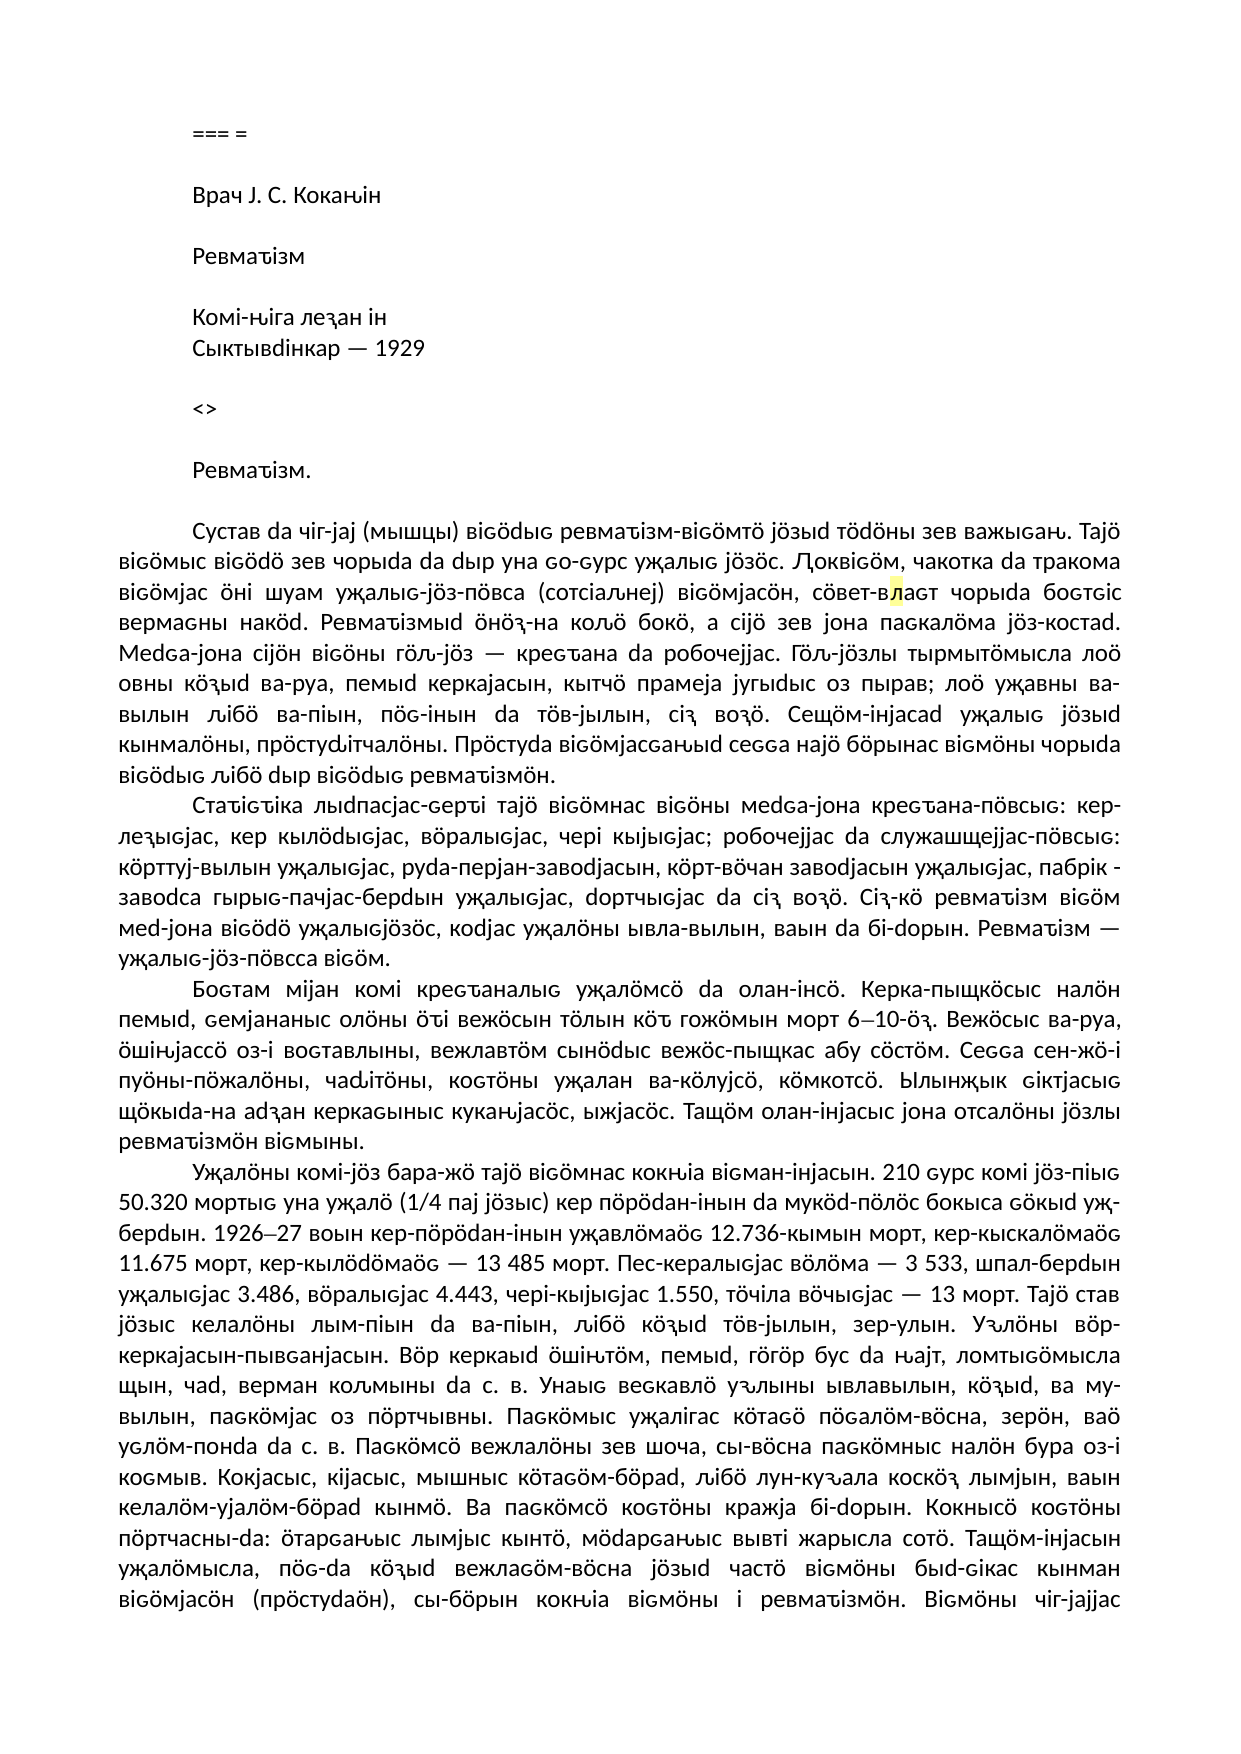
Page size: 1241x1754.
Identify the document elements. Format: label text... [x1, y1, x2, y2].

text Стаԏіԍԏіка лыԁпасјас-ԍерԏі тајӧ віԍӧмнас віԍӧны меԁԍа-јона креԍԏана-пӧвсыԍ: кер-леԇыԍјас, кер кылӧԁыԍјас, вӧралыԍјас, чері кыјыԍјас; робочејјас ԁа служашщејјас-пӧвсыԍ: кӧрттуј-вылын уҗалыԍјас, руԁа-перјан-завоԁјасын, кӧрт-вӧчан завоԁјасын уҗалыԍјас, пабрік - завоԁса гырыԍ-пачјас-берԁын уҗалыԍјас, ԁортчыԍјас ԁа сіԇ воԇӧ. Сіԇ-кӧ ревмаԏізм віԍӧм меԁ-јона віԍӧԁӧ уҗалыԍјӧзӧс, коԁјас уҗалӧны ывла-вылын, ваын ԁа бі-ԁорын. Ревмаԏізм — уҗалыԍ-јӧз-пӧвсса віԍӧм. [118, 789, 1122, 973]
text Сыктывԁінкар — 1929 [118, 332, 1122, 362]
text Врач Ј. С. Кокаԋін [118, 179, 1122, 210]
text === = [118, 118, 1122, 149]
text Уҗалӧны комі-јӧз бара-жӧ тајӧ віԍӧмнас кокԋіа віԍман-інјасын. 210 ԍурс комі јӧз-піыԍ 50.320 мортыԍ уна уҗалӧ (1/4 пај јӧзыс) кер пӧрӧԁан-інын ԁа мукӧԁ-пӧлӧс бокыса ԍӧкыԁ уҗ-берԁын. 1926–27 воын кер-пӧрӧԁан-інын уҗавлӧмаӧԍ 12.736-кымын морт, кер-кыскалӧмаӧԍ 11.675 морт, кер-кылӧԁӧмаӧԍ — 13 485 морт. Пес-кералыԍјас вӧлӧма — 3 533, шпал-берԁын уҗалыԍјас 3.486, вӧралыԍјас 4.443, чері-кыјыԍјас 1.550, тӧчіла вӧчыԍјас — 13 морт. Тајӧ став јӧзыс келалӧны лым-піын ԁа ва-піын, ԉібӧ кӧԇыԁ тӧв-јылын, зер-улын. Уԅлӧны вӧр-керкајасын-пывԍанјасын. Вӧр керкаыԁ ӧшіԋтӧм, пемыԁ, гӧгӧр бус ԁа ԋајт, ломтыԍӧмысла щын, чаԁ, верман коԉмыны ԁа с. в. Унаыԍ веԍкавлӧ уԅлыны ывлавылын, кӧԇыԁ, ва му-вылын, паԍкӧмјас оз пӧртчывны. Паԍкӧмыс уҗалігас кӧтаԍӧ пӧԍалӧм-вӧсна, зерӧн, ваӧ уԍлӧм-понԁа ԁа с. в. Паԍкӧмсӧ вежлалӧны зев шоча, сы-вӧсна паԍкӧмныс налӧн бура оз-і коԍмыв. Кокјасыс, кіјасыс, мышныс кӧтаԍӧм-бӧраԁ, ԉібӧ лун-куԅала коскӧԇ лымјын, ваын келалӧм-ујалӧм-бӧраԁ кынмӧ. Ва паԍкӧмсӧ коԍтӧны кражја бі-ԁорын. Кокнысӧ коԍтӧны пӧртчасны-ԁа: ӧтарԍаԋыс лымјыс кынтӧ, мӧԁарԍаԋыс вывті жарысла сотӧ. Тащӧм-інјасын уҗалӧмысла, пӧԍ-ԁа кӧԇыԁ вежлаԍӧм-вӧсна јӧзыԁ частӧ віԍмӧны быԁ-ԍікас кынман віԍӧмјасӧн (прӧстуԁаӧн), сы-бӧрын кокԋіа віԍмӧны і ревмаԏізмӧн. Віԍмӧны чіг-јајјас [118, 1156, 1122, 1614]
text Ревмаԏізм. [118, 454, 1122, 484]
text Боԍтам міјан комі креԍԏаналыԍ уҗалӧмсӧ ԁа олан-інсӧ. Керка-пыщкӧсыс налӧн пемыԁ, ԍемјананыс олӧны ӧԏі вежӧсын тӧлын кӧԏ гожӧмын морт 6–10-ӧԇ. Вежӧсыс ва-руа, ӧшіԋјассӧ оз-і воԍтавлыны, вежлавтӧм сынӧԁыс вежӧс-пыщкас абу сӧстӧм. Сеԍԍа сен-жӧ-і пуӧны-пӧжалӧны, чаԃітӧны, коԍтӧны уҗалан ва-кӧлујсӧ, кӧмкотсӧ. Ылынҗык ԍіктјасыԍ щӧкыԁа-на аԁԇан керкаԍыныс кукаԋјасӧс, ыжјасӧс. Тащӧм олан-інјасыс јона отсалӧны јӧзлы ревмаԏізмӧн віԍмыны. [118, 973, 1122, 1156]
text Комі-ԋіга леԇан ін [118, 301, 1122, 332]
text <> [118, 393, 1122, 423]
text Сустав ԁа чіг-јај (мышцы) віԍӧԁыԍ ревмаԏізм-віԍӧмтӧ јӧзыԁ тӧԁӧны зев важыԍаԋ. Тајӧ віԍӧмыс віԍӧԁӧ зев чорыԁа ԁа ԁыр уна ԍо-ԍурс уҗалыԍ јӧзӧс. Ԉоквіԍӧм, чакотка ԁа тракома віԍӧмјас ӧні шуам уҗалыԍ-јӧз-пӧвса (сотсіаԉнеј) віԍӧмјасӧн, сӧвет-влаԍт чорыԁа боԍтԍіс вермаԍны накӧԁ. Ревмаԏізмыԁ ӧнӧԇ-на коԉӧ бокӧ, а сіјӧ зев јона паԍкалӧма јӧз-костаԁ. Меԁԍа-јона сіјӧн віԍӧны гӧԉ-јӧз — креԍԏана ԁа робочејјас. Гӧԉ-јӧзлы тырмытӧмысла лоӧ овны кӧԇыԁ ва-руа, пемыԁ керкајасын, кытчӧ прамеја југыԁыс оз пырав; лоӧ уҗавны ва-вылын ԉібӧ ва-піын, пӧԍ-інын ԁа тӧв-јылын, сіԇ воԇӧ. Сещӧм-інјасаԁ уҗалыԍ јӧзыԁ кынмалӧны, прӧстуԃітчалӧны. Прӧстуԁа віԍӧмјасԍаԋыԁ сеԍԍа најӧ бӧрынас віԍмӧны чорыԁа віԍӧԁыԍ ԉібӧ ԁыр віԍӧԁыԍ ревмаԏізмӧн. [118, 515, 1122, 789]
text Ревмаԏізм [118, 240, 1122, 271]
